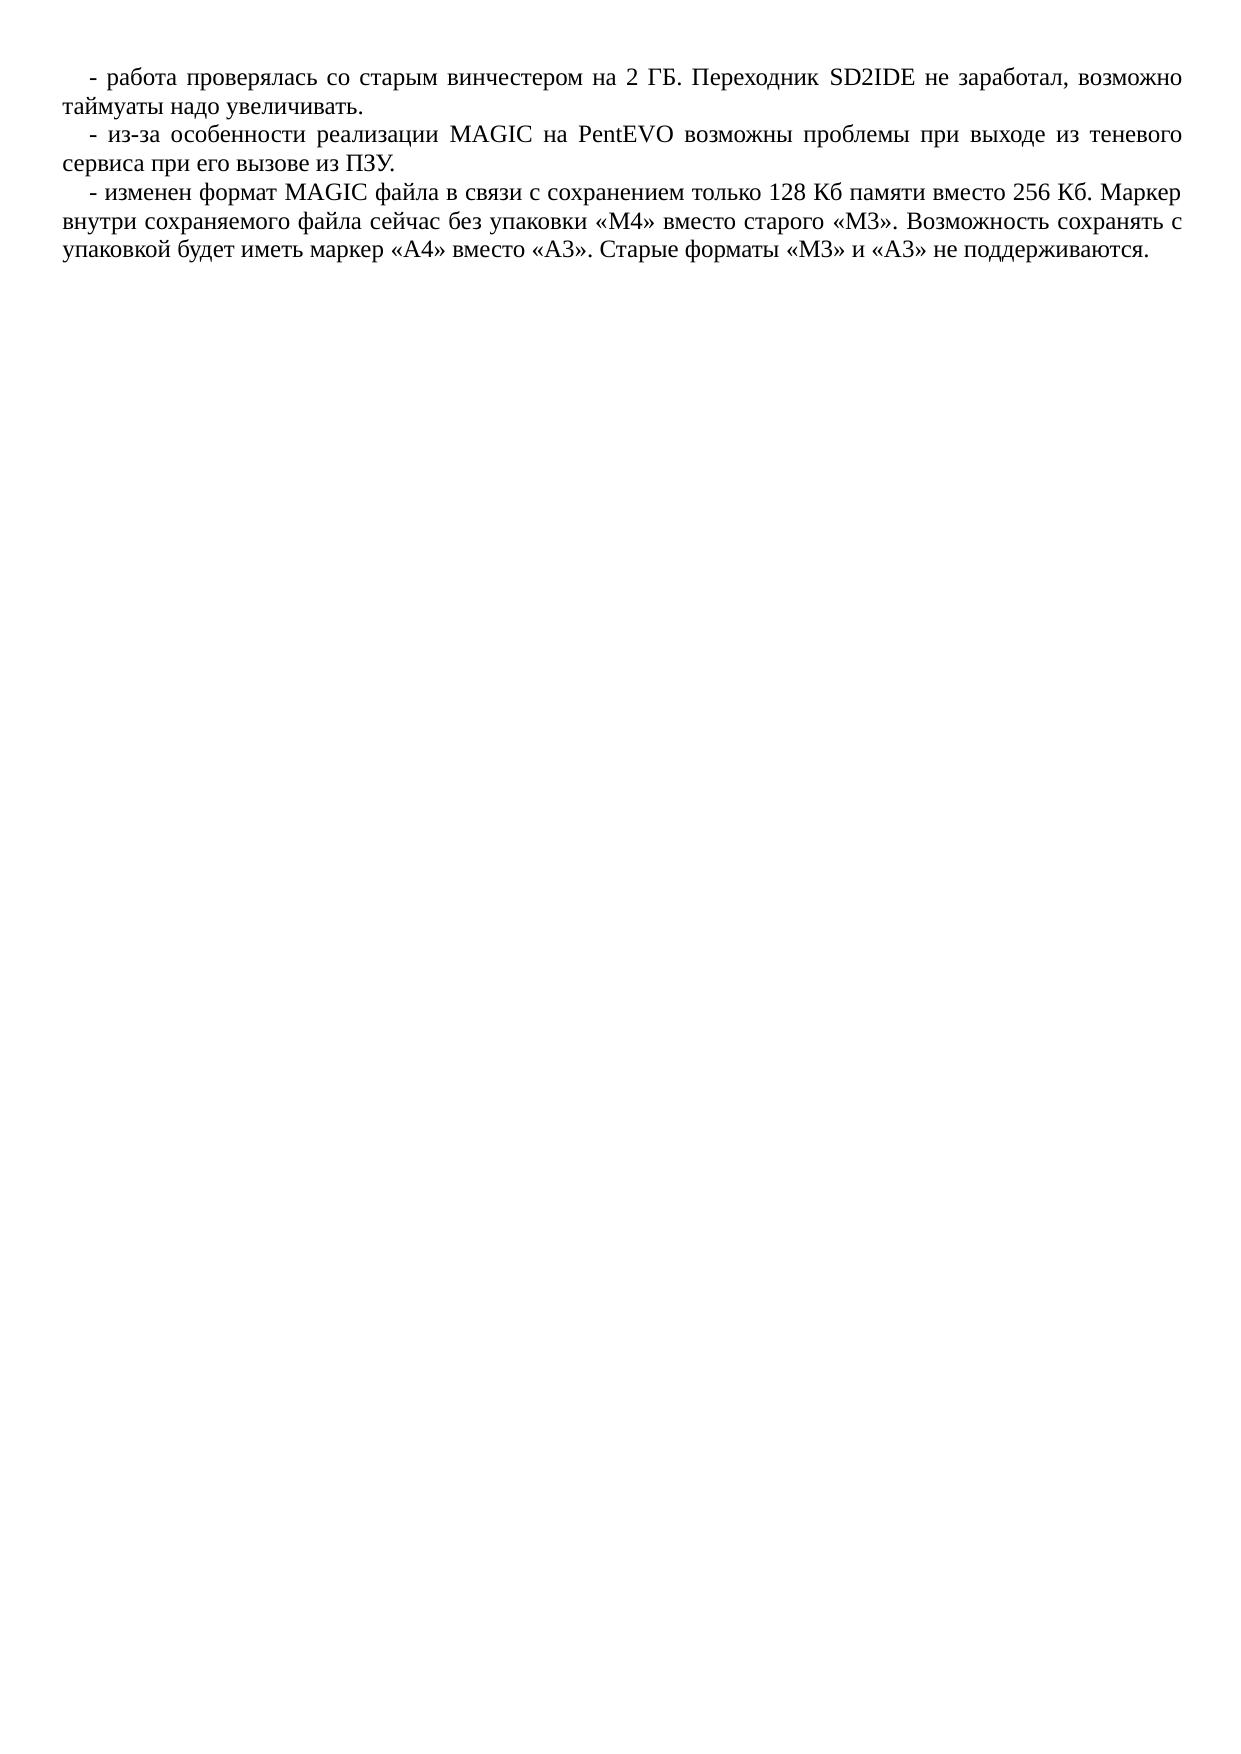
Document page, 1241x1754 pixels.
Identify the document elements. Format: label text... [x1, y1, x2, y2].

text - работа проверялась со старым винчестером на 2 ГБ. Переходник SD2IDE не заработал, возможно таймуаты надо увеличивать. [62, 62, 1183, 119]
text - из-за особенности реализации MAGIC на PentEVO возможны проблемы при выходе из теневого сервиса при его вызове из ПЗУ. [62, 119, 1183, 177]
text - изменен формат MAGIC файла в связи с сохранением только 128 Кб памяти вместо 256 Кб. Маркер внутри сохраняемого файла сейчас без упаковки «M4» вместо старого «M3». Возможность сохранять с упаковкой будет иметь маркер «A4» вместо «A3». Старые форматы «M3» и «A3» не поддерживаются. [62, 177, 1183, 263]
